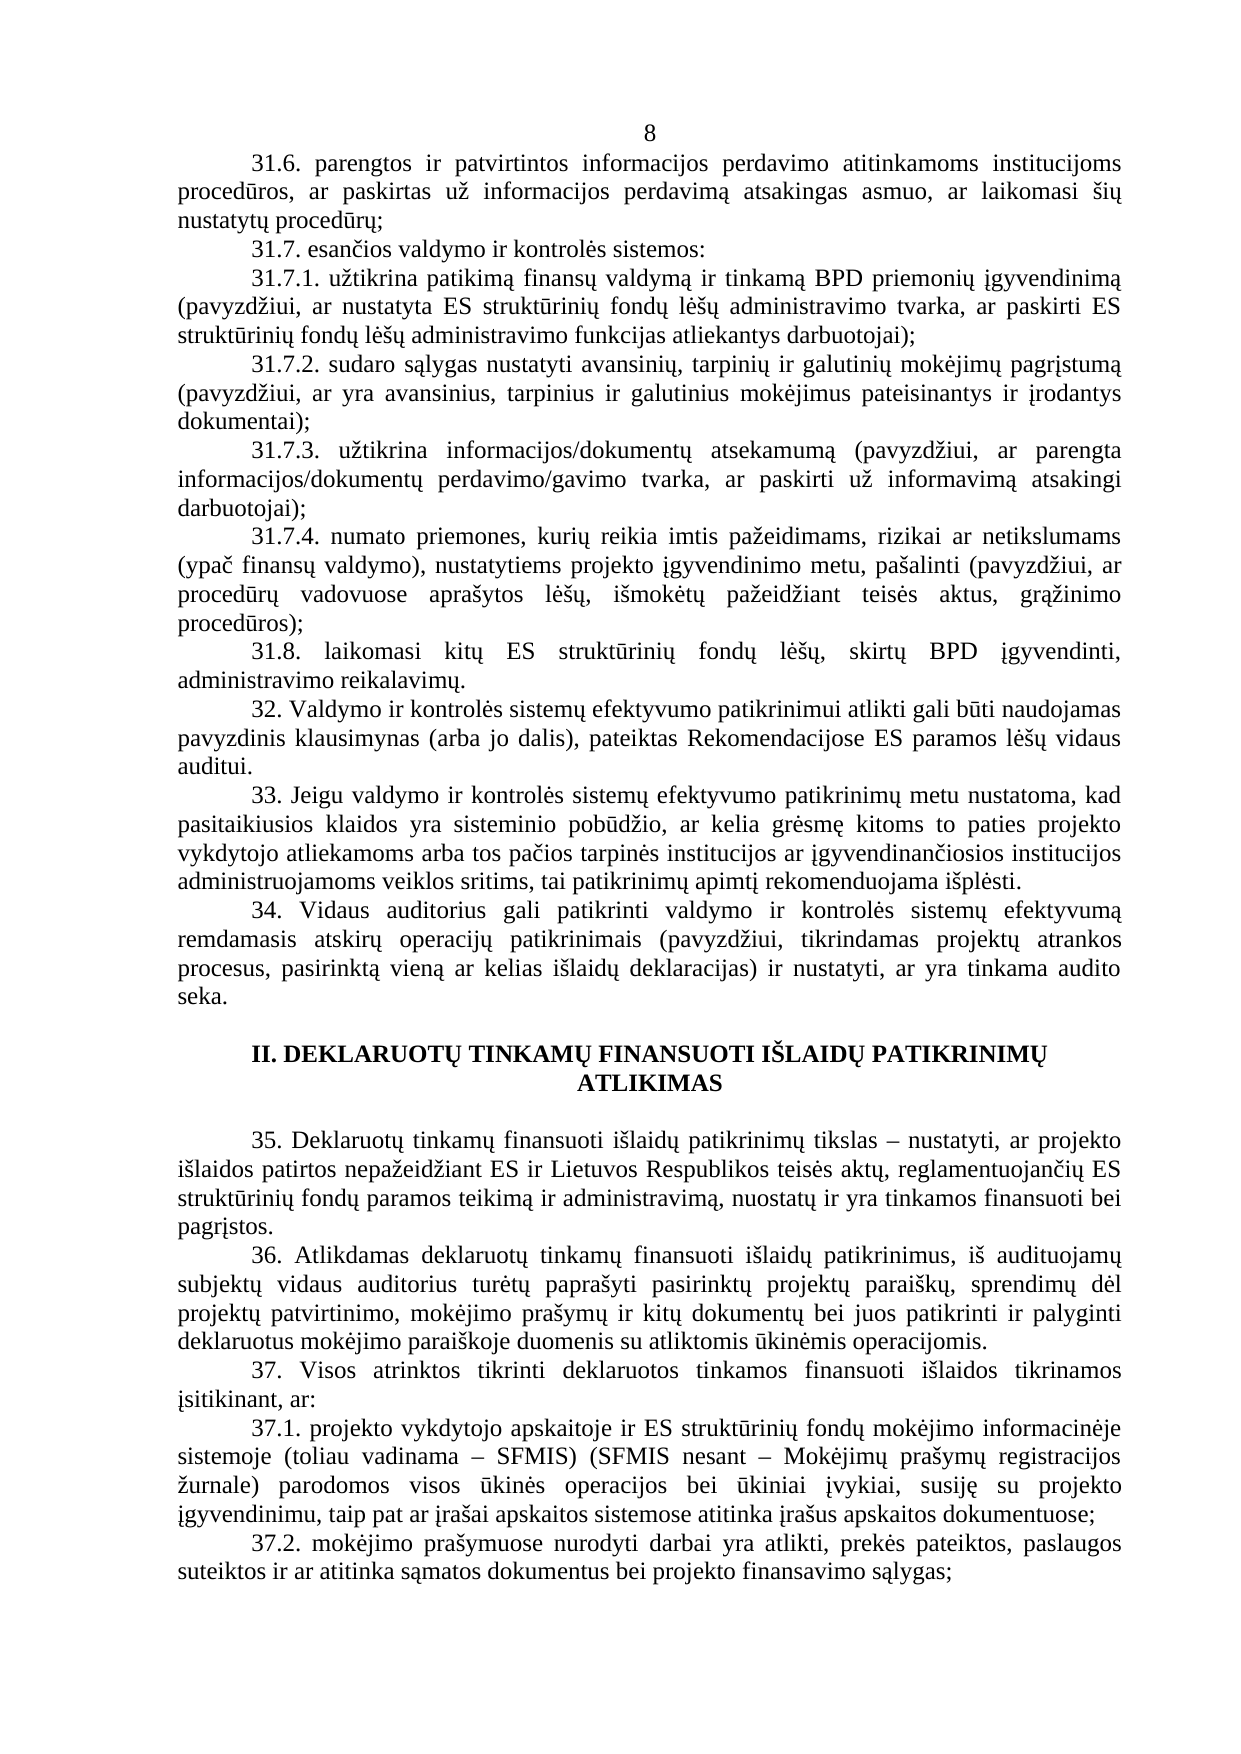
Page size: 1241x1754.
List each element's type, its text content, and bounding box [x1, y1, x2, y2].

text 31.6. parengtos ir patvirtintos informacijos perdavimo atitinkamoms institucijoms procedūros, ar paskirtas už informacijos perdavimą atsakingas asmuo, ar laikomasi šių nustatytų procedūrų; [177, 148, 1122, 234]
text 31.7.2. sudaro sąlygas nustatyti avansinių, tarpinių ir galutinių mokėjimų pagrįstumą (pavyzdžiui, ar yra avansinius, tarpinius ir galutinius mokėjimus pateisinantys ir įrodantys dokumentai); [177, 349, 1122, 435]
text 36. Atlikdamas deklaruotų tinkamų finansuoti išlaidų patikrinimus, iš audituojamų subjektų vidaus auditorius turėtų paprašyti pasirinktų projektų paraiškų, sprendimų dėl projektų patvirtinimo, mokėjimo prašymų ir kitų dokumentų bei juos patikrinti ir palyginti deklaruotus mokėjimo paraiškoje duomenis su atliktomis ūkinėmis operacijomis. [177, 1240, 1122, 1355]
text 31.7.1. užtikrina patikimą finansų valdymą ir tinkamą BPD priemonių įgyvendinimą (pavyzdžiui, ar nustatyta ES struktūrinių fondų lėšų administravimo tvarka, ar paskirti ES struktūrinių fondų lėšų administravimo funkcijas atliekantys darbuotojai); [177, 263, 1122, 349]
text 37. Visos atrinktos tikrinti deklaruotos tinkamos finansuoti išlaidos tikrinamos įsitikinant, ar: [177, 1355, 1122, 1413]
text 31.8. laikomasi kitų ES struktūrinių fondų lėšų, skirtų BPD įgyvendinti, administravimo reikalavimų. [177, 636, 1122, 694]
text 31.7.3. užtikrina informacijos/dokumentų atsekamumą (pavyzdžiui, ar parengta informacijos/dokumentų perdavimo/gavimo tvarka, ar paskirti už informavimą atsakingi darbuotojai); [177, 435, 1122, 521]
text 31.7. esančios valdymo ir kontrolės sistemos: [177, 234, 1122, 263]
text 37.1. projekto vykdytojo apskaitoje ir ES struktūrinių fondų mokėjimo informacinėje sistemoje (toliau vadinama – SFMIS) (SFMIS nesant – Mokėjimų prašymų registracijos žurnale) parodomos visos ūkinės operacijos bei ūkiniai įvykiai, susiję su projekto įgyvendinimu, taip pat ar įrašai apskaitos sistemose atitinka įrašus apskaitos dokumentuose; [177, 1413, 1122, 1528]
text 31.7.4. numato priemones, kurių reikia imtis pažeidimams, rizikai ar netikslumams (ypač finansų valdymo), nustatytiems projekto įgyvendinimo metu, pašalinti (pavyzdžiui, ar procedūrų vadovuose aprašytos lėšų, išmokėtų pažeidžiant teisės aktus, grąžinimo procedūros); [177, 521, 1122, 636]
text 34. Vidaus auditorius gali patikrinti valdymo ir kontrolės sistemų efektyvumą remdamasis atskirų operacijų patikrinimais (pavyzdžiui, tikrindamas projektų atrankos procesus, pasirinktą vieną ar kelias išlaidų deklaracijas) ir nustatyti, ar yra tinkama audito seka. [177, 895, 1122, 1010]
text 35. Deklaruotų tinkamų finansuoti išlaidų patikrinimų tikslas – nustatyti, ar projekto išlaidos patirtos nepažeidžiant ES ir Lietuvos Respublikos teisės aktų, reglamentuojančių ES struktūrinių fondų paramos teikimą ir administravimą, nuostatų ir yra tinkamos finansuoti bei pagrįstos. [177, 1125, 1122, 1240]
text 32. Valdymo ir kontrolės sistemų efektyvumo patikrinimui atlikti gali būti naudojamas pavyzdinis klausimynas (arba jo dalis), pateiktas Rekomendacijose ES paramos lėšų vidaus auditui. [177, 694, 1122, 780]
text 37.2. mokėjimo prašymuose nurodyti darbai yra atlikti, prekės pateiktos, paslaugos suteiktos ir ar atitinka sąmatos dokumentus bei projekto finansavimo sąlygas; [177, 1528, 1122, 1585]
text II. DEKLARUOTŲ TINKAMŲ FINANSUOTI IŠLAIDŲ PATIKRINIMŲ ATLIKIMAS [177, 1039, 1122, 1096]
text 33. Jeigu valdymo ir kontrolės sistemų efektyvumo patikrinimų metu nustatoma, kad pasitaikiusios klaidos yra sisteminio pobūdžio, ar kelia grėsmę kitoms to paties projekto vykdytojo atliekamoms arba tos pačios tarpinės institucijos ar įgyvendinančiosios institucijos administruojamoms veiklos sritims, tai patikrinimų apimtį rekomenduojama išplėsti. [177, 780, 1122, 895]
